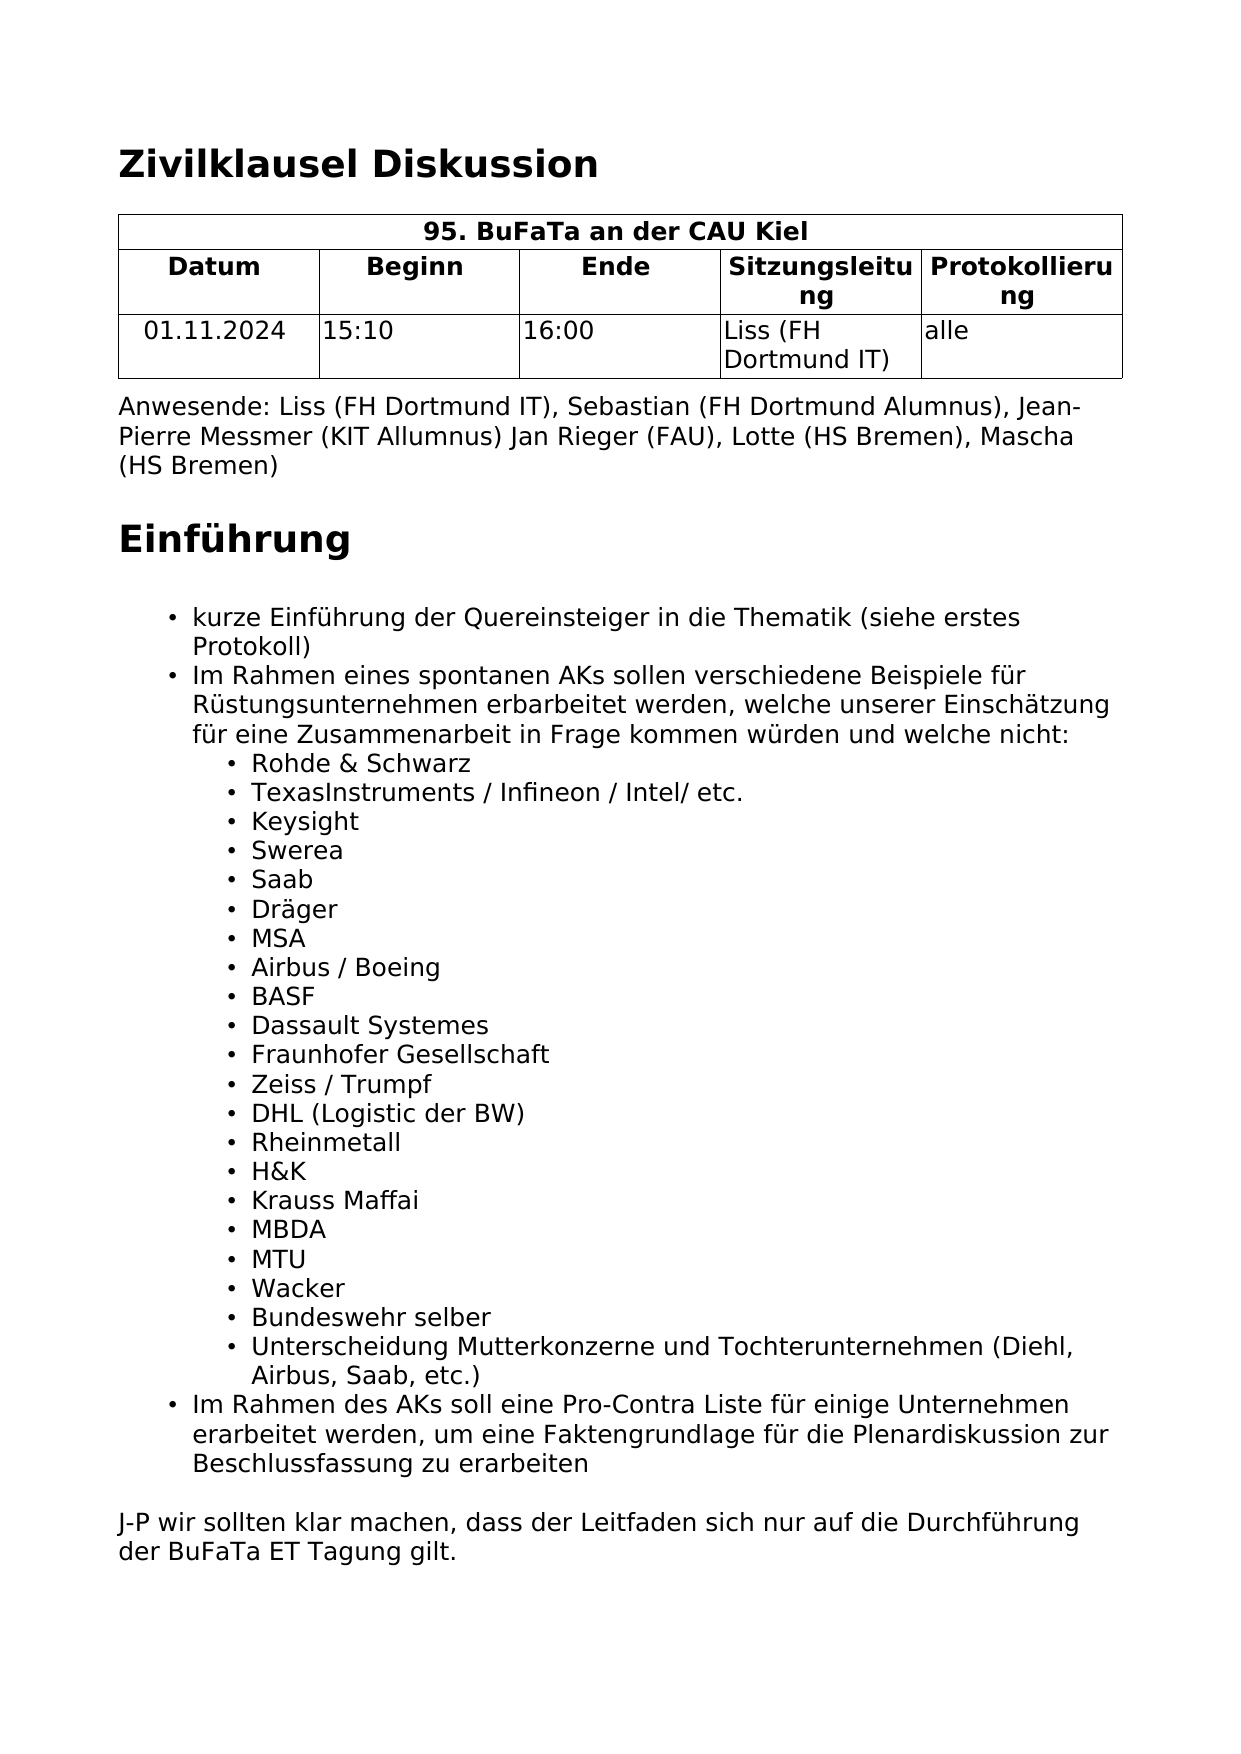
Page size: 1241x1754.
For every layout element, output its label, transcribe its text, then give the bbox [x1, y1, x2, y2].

table_cell 15:10 [320, 315, 519, 378]
subtitle Zivilklausel Diskussion [118, 143, 1122, 187]
table_cell 16:00 [520, 315, 720, 378]
table_cell Liss (FH Dortmund IT) [721, 315, 921, 378]
list Rohde & Schwarz [236, 749, 1122, 778]
table_cell Ende [520, 250, 720, 313]
list Fraunhofer Gesellschaft [236, 1041, 1122, 1070]
table_cell Beginn [320, 250, 519, 313]
list Zeiss / Trumpf [236, 1070, 1122, 1099]
list Unterscheidung Mutterkonzerne und Tochterunternehmen (Diehl, Airbus, Saab, etc.) [236, 1332, 1122, 1391]
list Keysight [236, 807, 1122, 837]
list MSA [236, 924, 1122, 953]
text J-P wir sollten klar machen, dass der Leitfaden sich nur auf die Durchführung der BuFaTa ET Tagung gilt. [118, 1508, 1122, 1566]
subtitle Einführung [118, 518, 1122, 561]
table_cell Datum [119, 250, 319, 313]
table_header 95. BuFaTa an der CAU Kiel [119, 215, 1122, 249]
list BASF [236, 982, 1122, 1012]
list Swerea [236, 837, 1122, 866]
list Dassault Systemes [236, 1012, 1122, 1041]
table_cell alle [922, 315, 1122, 378]
list kurze Einführung der Quereinsteiger in die Thematik (siehe erstes Protokoll) [177, 603, 1122, 662]
list Airbus / Boeing [236, 953, 1122, 982]
list Bundeswehr selber [236, 1303, 1122, 1332]
list MTU [236, 1245, 1122, 1274]
text Anwesende: Liss (FH Dortmund IT), Sebastian (FH Dortmund Alumnus), Jean-Pierre Messmer (KIT Allumnus) Jan Rieger (FAU), Lotte (HS Bremen), Mascha (HS Bremen) [118, 393, 1122, 480]
list Rheinmetall [236, 1128, 1122, 1157]
list DHL (Logistic der BW) [236, 1099, 1122, 1128]
table_cell 01.11.2024 [119, 315, 319, 378]
list MBDA [236, 1216, 1122, 1245]
list H&K [236, 1157, 1122, 1187]
list Wacker [236, 1274, 1122, 1303]
table_cell Protokollierung [922, 250, 1122, 313]
list TexasInstruments / Infineon / Intel/ etc. [236, 778, 1122, 807]
list Im Rahmen eines spontanen AKs sollen verschiedene Beispiele für Rüstungsunternehmen erbarbeitet werden, welche unserer Einschätzung für eine Zusammenarbeit in Frage kommen würden und welche nicht: [177, 662, 1122, 749]
list Dräger [236, 895, 1122, 924]
table_cell Sitzungsleitung [721, 250, 921, 313]
list Krauss Maffai [236, 1187, 1122, 1216]
list Saab [236, 866, 1122, 895]
list Im Rahmen des AKs soll eine Pro-Contra Liste für einige Unternehmen erarbeitet werden, um eine Faktengrundlage für die Plenardiskussion zur Beschlussfassung zu erarbeiten [177, 1391, 1122, 1478]
